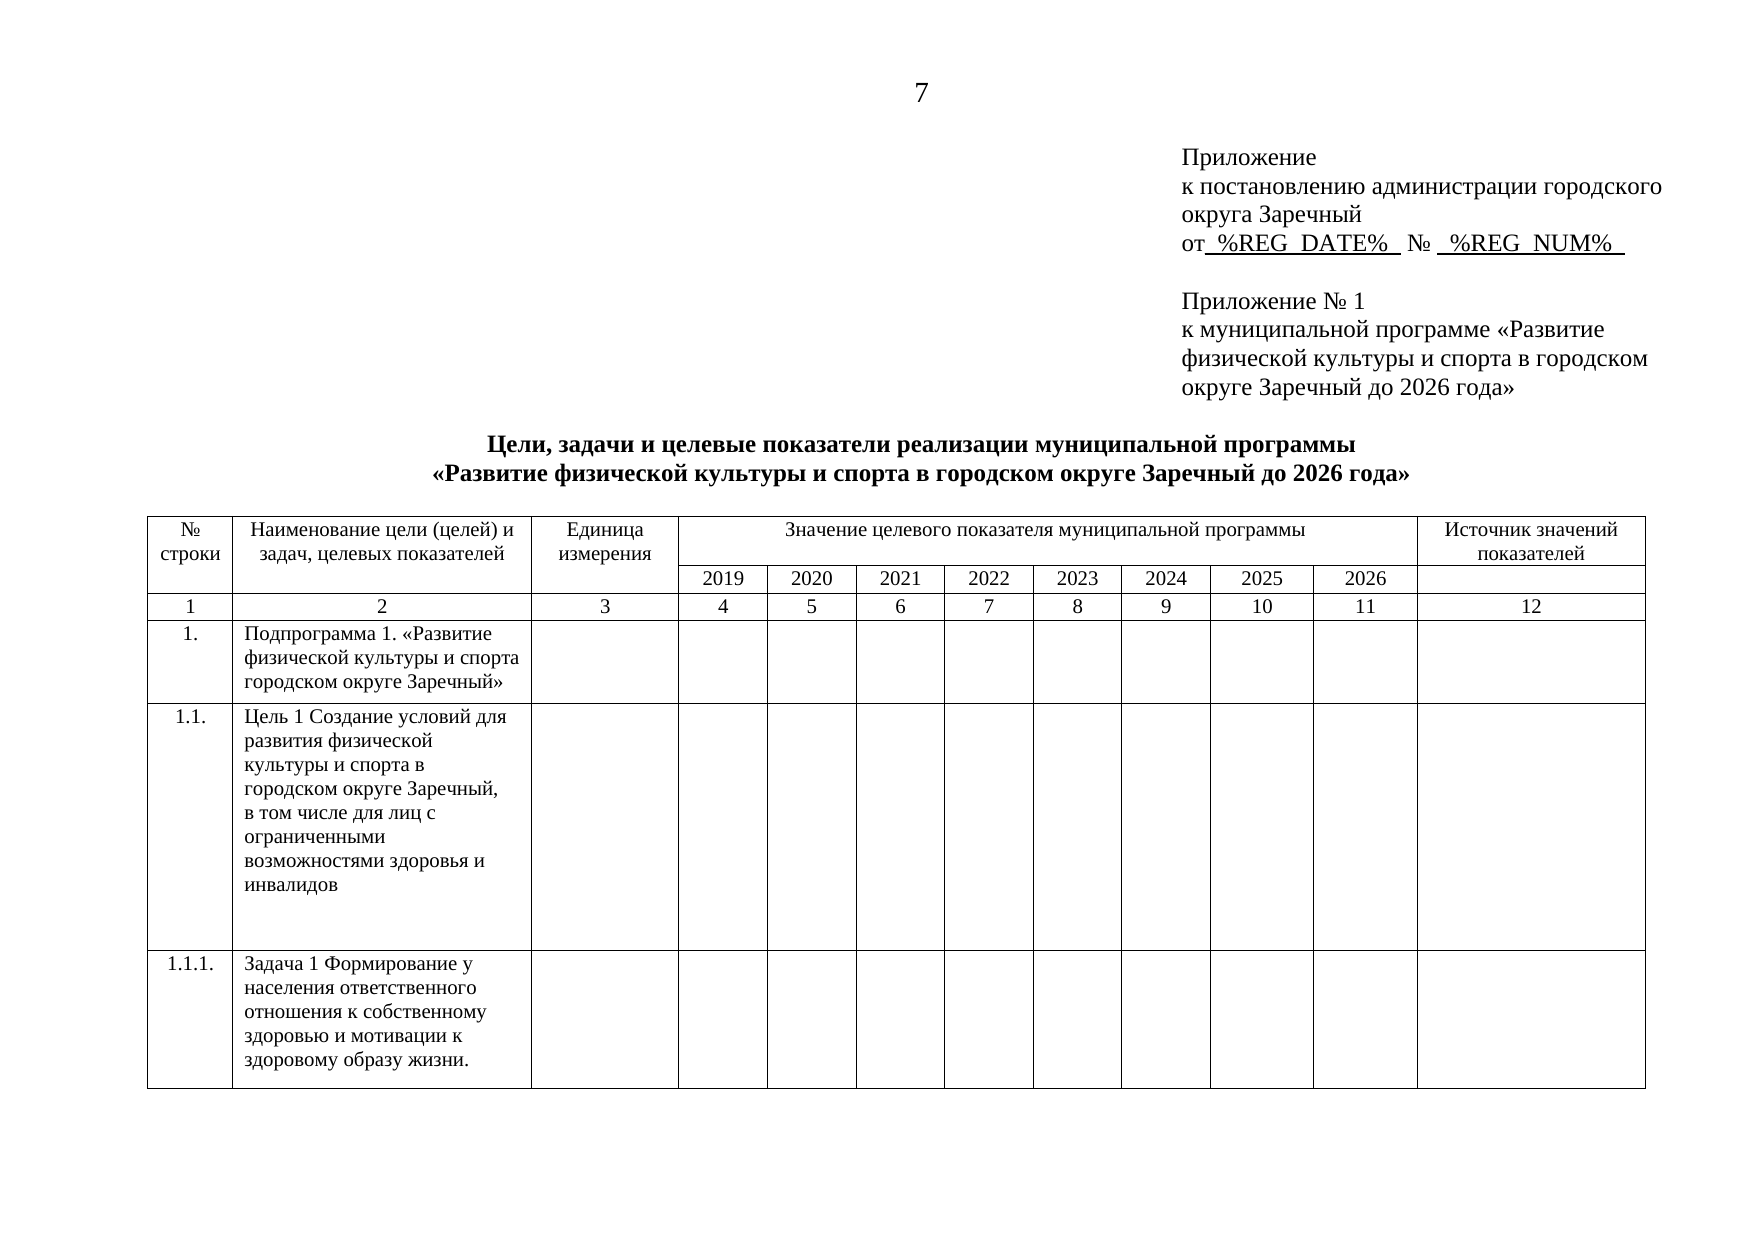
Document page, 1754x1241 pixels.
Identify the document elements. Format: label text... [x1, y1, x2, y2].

table_cell [857, 621, 944, 702]
table_cell 2026 [1314, 566, 1417, 592]
table_cell 1.1. [148, 704, 232, 950]
table_cell 6 [857, 594, 944, 620]
table_cell [1122, 951, 1210, 1087]
table_cell 2021 [857, 566, 944, 592]
table_cell 9 [1122, 594, 1210, 620]
table_cell [679, 704, 767, 950]
table_cell [1122, 704, 1210, 950]
table_cell [1418, 566, 1645, 592]
table_cell 2 [233, 594, 531, 620]
table_cell [1211, 704, 1313, 950]
text к постановлению администрации городского округа Заречный [1181, 171, 1695, 228]
table_cell [1034, 621, 1121, 702]
table_cell [1211, 621, 1313, 702]
table_cell [1314, 621, 1417, 702]
text Приложение [1181, 142, 1695, 171]
table_cell 2025 [1211, 566, 1313, 592]
table_cell [1418, 951, 1645, 1087]
table_cell [1314, 951, 1417, 1087]
table_cell 12 [1418, 594, 1645, 620]
table_cell 1.1.1. [148, 951, 232, 1087]
table_cell [857, 951, 944, 1087]
table_cell [768, 621, 856, 702]
table_cell Подпрограмма 1. «Развитие физической культуры и спорта городском округе Заречный» [233, 621, 531, 702]
table_cell 7 [945, 594, 1033, 620]
table_cell Задача 1 Формирование у населения ответственного отношения к собственному здоровью и мотивации к здоровому образу жизни. [233, 951, 531, 1087]
table_cell 2022 [945, 566, 1033, 592]
table_cell 1 [148, 594, 232, 620]
table_cell [1211, 951, 1313, 1087]
table_cell [679, 621, 767, 702]
table_cell [857, 704, 944, 950]
table_cell [1314, 704, 1417, 950]
table_cell 4 [679, 594, 767, 620]
table_cell [1034, 951, 1121, 1087]
table_cell 10 [1211, 594, 1313, 620]
text «Развитие физической культуры и спорта в городском округе Заречный до 2026 года» [148, 458, 1695, 487]
table_cell [679, 951, 767, 1087]
table_cell 2019 [679, 566, 767, 592]
table_header Значение целевого показателя муниципальной программы [679, 517, 1417, 565]
table_cell [1122, 621, 1210, 702]
table_cell 11 [1314, 594, 1417, 620]
table_cell [768, 951, 856, 1087]
text Цели, задачи и целевые показатели реализации муниципальной программы [148, 429, 1695, 458]
table_cell 2023 [1034, 566, 1121, 592]
table_cell 1. [148, 621, 232, 702]
table_cell 3 [532, 594, 678, 620]
table_cell 8 [1034, 594, 1121, 620]
table_header Источник значений показателей [1418, 517, 1645, 565]
table_cell [532, 621, 678, 702]
text Приложение № 1 [1181, 286, 1695, 314]
table_header Наименование цели (целей) и задач, целевых показателей [233, 517, 531, 592]
table_cell [532, 951, 678, 1087]
table_cell Цель 1 Создание условий для развития физической культуры и спорта в городском округе Заречный, в том числе для лиц с ограниченными возможностями здоровья и инвалидов [233, 704, 531, 950]
table_cell 5 [768, 594, 856, 620]
text от_%REG_DATE%_ № _%REG_NUM%_ [1181, 228, 1695, 257]
text к муниципальной программе «Развитие физической культуры и спорта в городском округе Заречный до 2026 года» [1181, 314, 1695, 401]
table_cell [1418, 704, 1645, 950]
table_header Единица измерения [532, 517, 678, 592]
table_cell [945, 951, 1033, 1087]
table_cell 2020 [768, 566, 856, 592]
table_cell [532, 704, 678, 950]
table_cell [1418, 621, 1645, 702]
table_header № строки [148, 517, 232, 592]
table_cell [1034, 704, 1121, 950]
table_cell [768, 704, 856, 950]
table_cell 2024 [1122, 566, 1210, 592]
table_cell [945, 704, 1033, 950]
table_cell [945, 621, 1033, 702]
